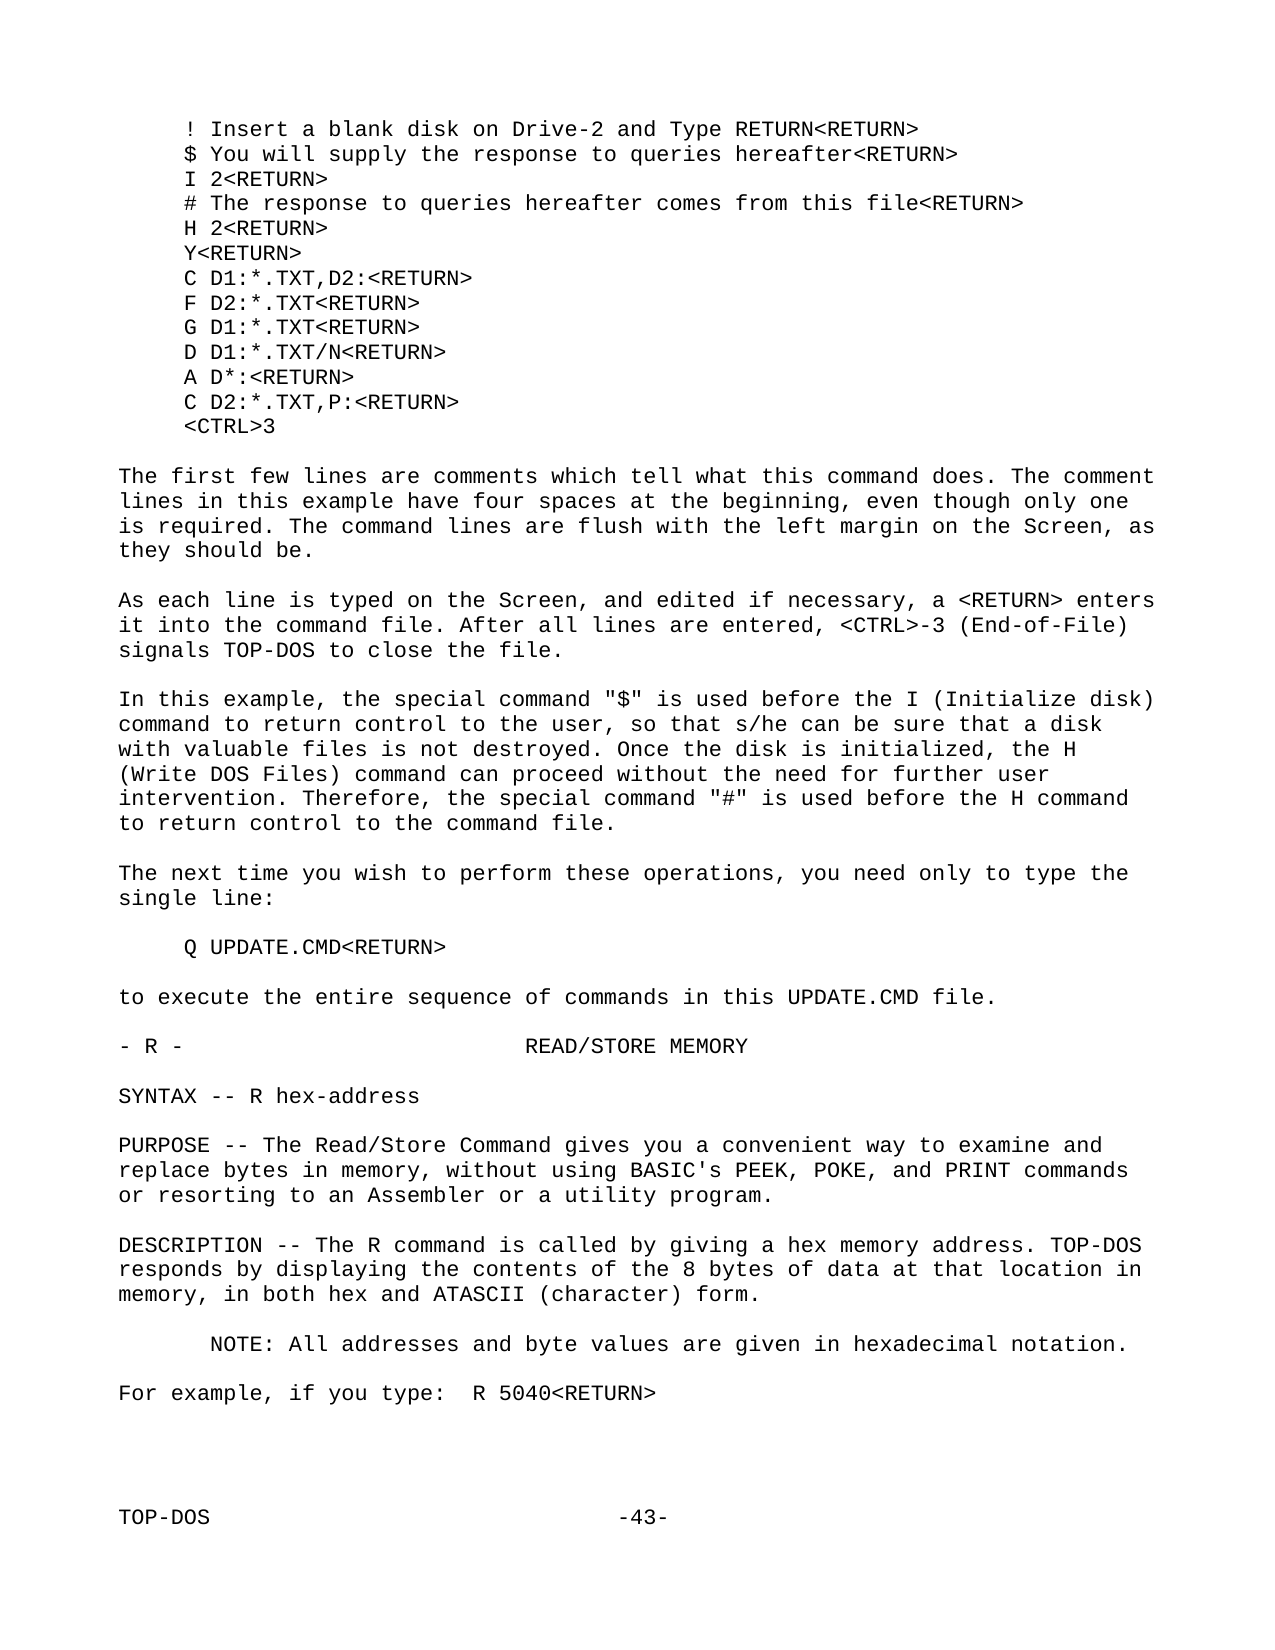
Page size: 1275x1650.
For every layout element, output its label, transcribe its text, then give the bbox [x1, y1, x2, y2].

text it into the command file. After all lines are entered, <CTRL>-3 (End-of-File) [118, 614, 1157, 639]
text lines in this example have four spaces at the beginning, even though only one [118, 490, 1157, 515]
text intervention. Therefore, the special command "#" is used before the H command [118, 787, 1157, 812]
text DESCRIPTION -- The R command is called by giving a hex memory address. TOP-DOS [118, 1234, 1157, 1258]
text memory, in both hex and ATASCII (character) form. [118, 1283, 1157, 1308]
text D D1:*.TXT/N<RETURN> [118, 341, 1157, 366]
text C D2:*.TXT,P:<RETURN> [118, 391, 1157, 416]
text I 2<RETURN> [118, 168, 1157, 192]
text signals TOP-DOS to close the file. [118, 639, 1157, 663]
text F D2:*.TXT<RETURN> [118, 292, 1157, 316]
text command to return control to the user, so that s/he can be sure that a disk [118, 713, 1157, 738]
text Y<RETURN> [118, 242, 1157, 267]
text responds by displaying the contents of the 8 bytes of data at that location in [118, 1258, 1157, 1283]
text TOP-DOS -43- [118, 1506, 1157, 1531]
text NOTE: All addresses and byte values are given in hexadecimal notation. [118, 1333, 1157, 1358]
text to return control to the command file. [118, 812, 1157, 837]
text G D1:*.TXT<RETURN> [118, 316, 1157, 341]
text # The response to queries hereafter comes from this file<RETURN> [118, 192, 1157, 217]
text As each line is typed on the Screen, and edited if necessary, a <RETURN> enters [118, 589, 1157, 614]
text For example, if you type: R 5040<RETURN> [118, 1382, 1157, 1407]
text In this example, the special command "$" is used before the I (Initialize disk) [118, 688, 1157, 713]
text C D1:*.TXT,D2:<RETURN> [118, 267, 1157, 292]
text - R - READ/STORE MEMORY [118, 1035, 1157, 1060]
text A D*:<RETURN> [118, 366, 1157, 391]
text $ You will supply the response to queries hereafter<RETURN> [118, 143, 1157, 168]
text (Write DOS Files) command can proceed without the need for further user [118, 763, 1157, 787]
text with valuable files is not destroyed. Once the disk is initialized, the H [118, 738, 1157, 763]
text ! Insert a blank disk on Drive-2 and Type RETURN<RETURN> [118, 118, 1157, 143]
text PURPOSE -- The Read/Store Command gives you a convenient way to examine and [118, 1134, 1157, 1159]
text H 2<RETURN> [118, 217, 1157, 242]
text replace bytes in memory, without using BASIC's PEEK, POKE, and PRINT commands [118, 1159, 1157, 1184]
text is required. The command lines are flush with the left margin on the Screen, as [118, 515, 1157, 539]
text The next time you wish to perform these operations, you need only to type the [118, 862, 1157, 887]
text The first few lines are comments which tell what this command does. The comment [118, 465, 1157, 490]
text they should be. [118, 539, 1157, 564]
text single line: [118, 887, 1157, 911]
text SYNTAX -- R hex-address [118, 1085, 1157, 1110]
text to execute the entire sequence of commands in this UPDATE.CMD file. [118, 986, 1157, 1011]
text or resorting to an Assembler or a utility program. [118, 1184, 1157, 1209]
text Q UPDATE.CMD<RETURN> [118, 936, 1157, 961]
text <CTRL>3 [118, 416, 1157, 440]
